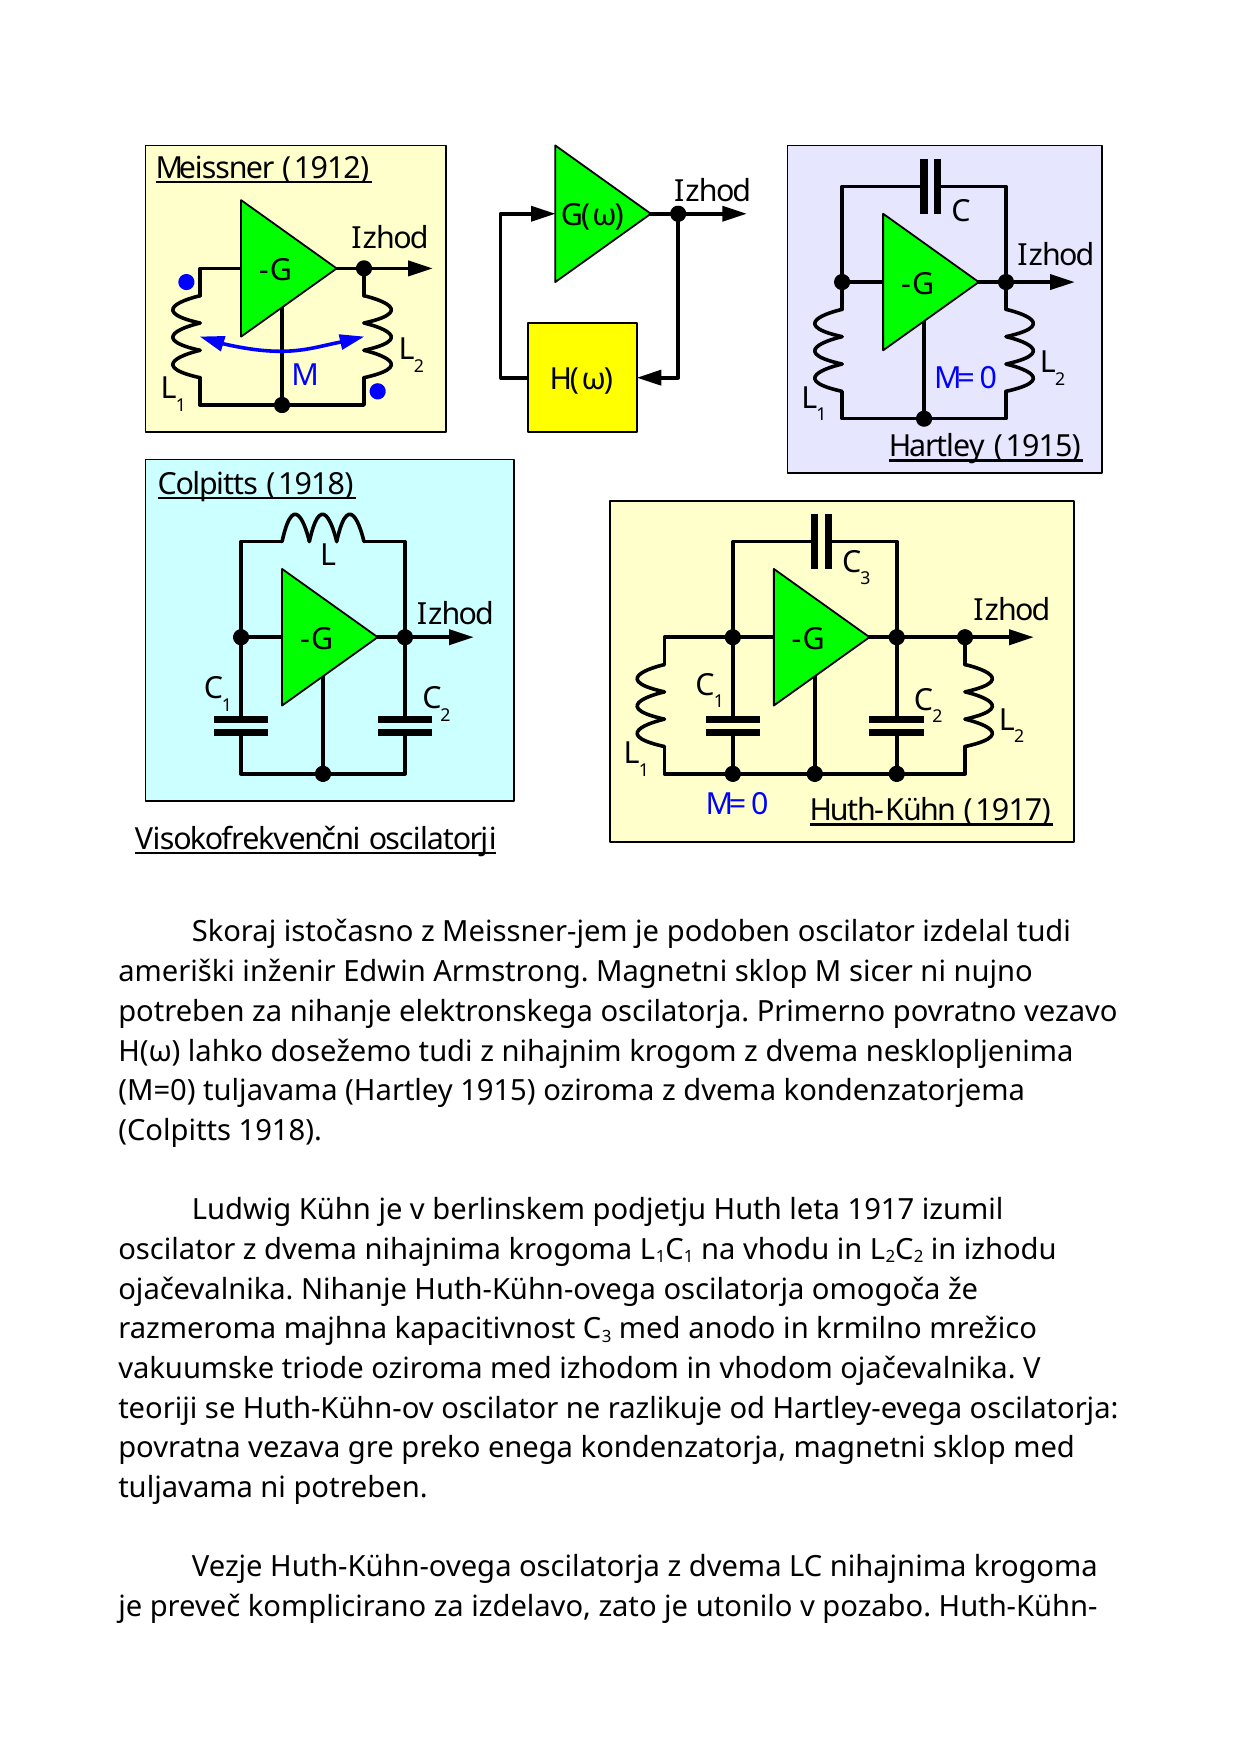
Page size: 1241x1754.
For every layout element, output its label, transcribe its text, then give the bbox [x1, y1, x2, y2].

text Vezje Huth-Kühn-ovega oscilatorja z dvema LC nihajnima krogoma je preveč komplicirano za izdelavo, zato je utonilo v pozabo. Huth-Kühn- [118, 1546, 1122, 1625]
text Skoraj istočasno z Meissner-jem je podoben oscilator izdelal tudi ameriški inženir Edwin Armstrong. Magnetni sklop M sicer ni nujno potreben za nihanje elektronskega oscilatorja. Primerno povratno vezavo H(ω) lahko dosežemo tudi z nihajnim krogom z dvema nesklopljenima (M=0) tuljavama (Hartley 1915) oziroma z dvema kondenzatorjema (Colpitts 1918). [118, 911, 1122, 1149]
text Ludwig Kühn je v berlinskem podjetju Huth leta 1917 izumil oscilator z dvema nihajnima krogoma L1C1 na vhodu in L2C2 in izhodu ojačevalnika. Nihanje Huth-Kühn-ovega oscilatorja omogoča že razmeroma majhna kapacitivnost C3 med anodo in krmilno mrežico vakuumske triode oziroma med izhodom in vhodom ojačevalnika. V teoriji se Huth-Kühn-ov oscilator ne razlikuje od Hartley-evega oscilatorja: povratna vezava gre preko enega kondenzatorja, magnetni sklop med tuljavama ni potreben. [118, 1188, 1122, 1506]
